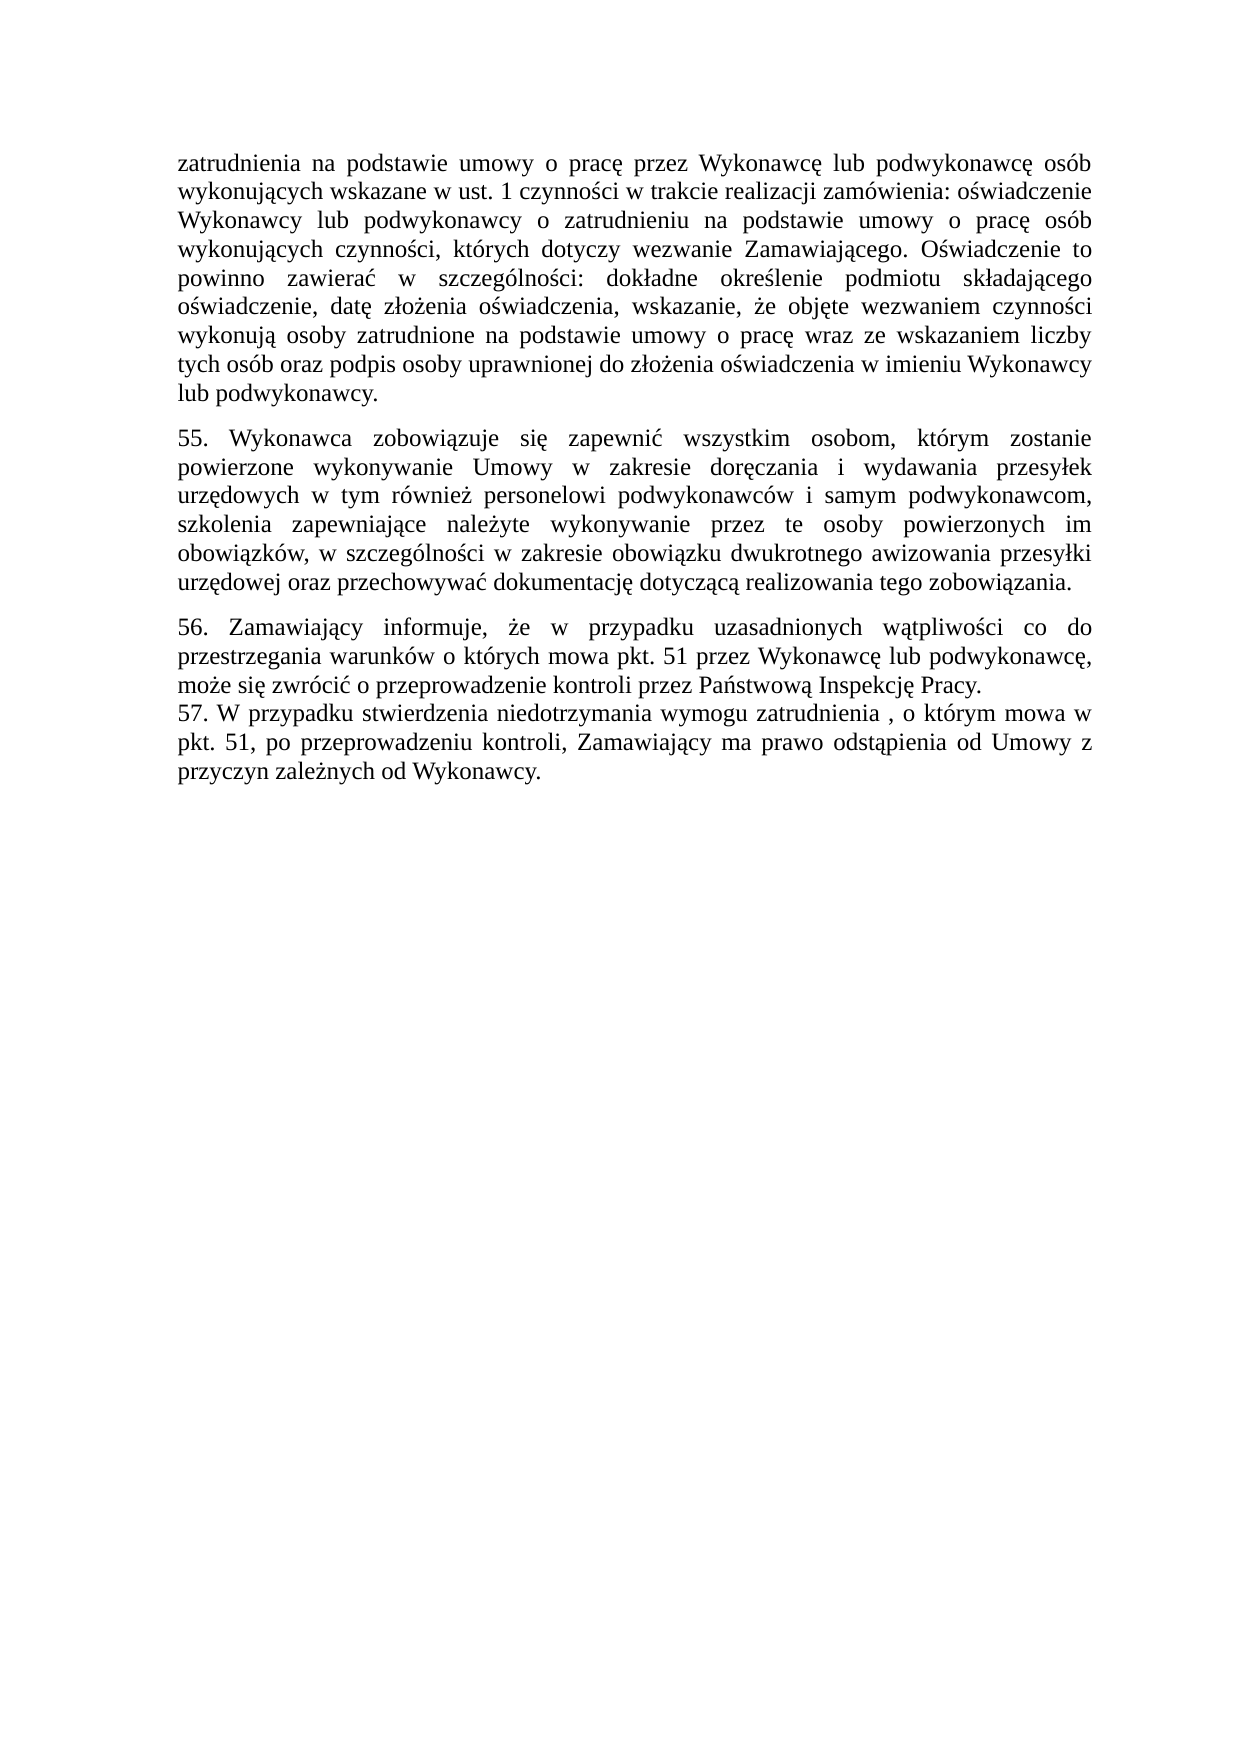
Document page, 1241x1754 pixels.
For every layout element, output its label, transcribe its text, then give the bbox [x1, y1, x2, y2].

text 57. W przypadku stwierdzenia niedotrzymania wymogu zatrudnienia , o którym mowa w pkt. 51, po przeprowadzeniu kontroli, Zamawiający ma prawo odstąpienia od Umowy z przyczyn zależnych od Wykonawcy. [177, 698, 1093, 785]
text 56. Zamawiający informuje, że w przypadku uzasadnionych wątpliwości co do przestrzegania warunków o których mowa pkt. 51 przez Wykonawcę lub podwykonawcę, może się zwrócić o przeprowadzenie kontroli przez Państwową Inspekcję Pracy. [177, 612, 1093, 698]
text zatrudnienia na podstawie umowy o pracę przez Wykonawcę lub podwykonawcę osób wykonujących wskazane w ust. 1 czynności w trakcie realizacji zamówienia: oświadczenie Wykonawcy lub podwykonawcy o zatrudnieniu na podstawie umowy o pracę osób wykonujących czynności, których dotyczy wezwanie Zamawiającego. Oświadczenie to powinno zawierać w szczególności: dokładne określenie podmiotu składającego oświadczenie, datę złożenia oświadczenia, wskazanie, że objęte wezwaniem czynności wykonują osoby zatrudnione na podstawie umowy o pracę wraz ze wskazaniem liczby tych osób oraz podpis osoby uprawnionej do złożenia oświadczenia w imieniu Wykonawcy lub podwykonawcy. [177, 148, 1093, 406]
text 55. Wykonawca zobowiązuje się zapewnić wszystkim osobom, którym zostanie powierzone wykonywanie Umowy w zakresie doręczania i wydawania przesyłek urzędowych w tym również personelowi podwykonawców i samym podwykonawcom, szkolenia zapewniające należyte wykonywanie przez te osoby powierzonych im obowiązków, w szczególności w zakresie obowiązku dwukrotnego awizowania przesyłki urzędowej oraz przechowywać dokumentację dotyczącą realizowania tego zobowiązania. [177, 423, 1093, 596]
